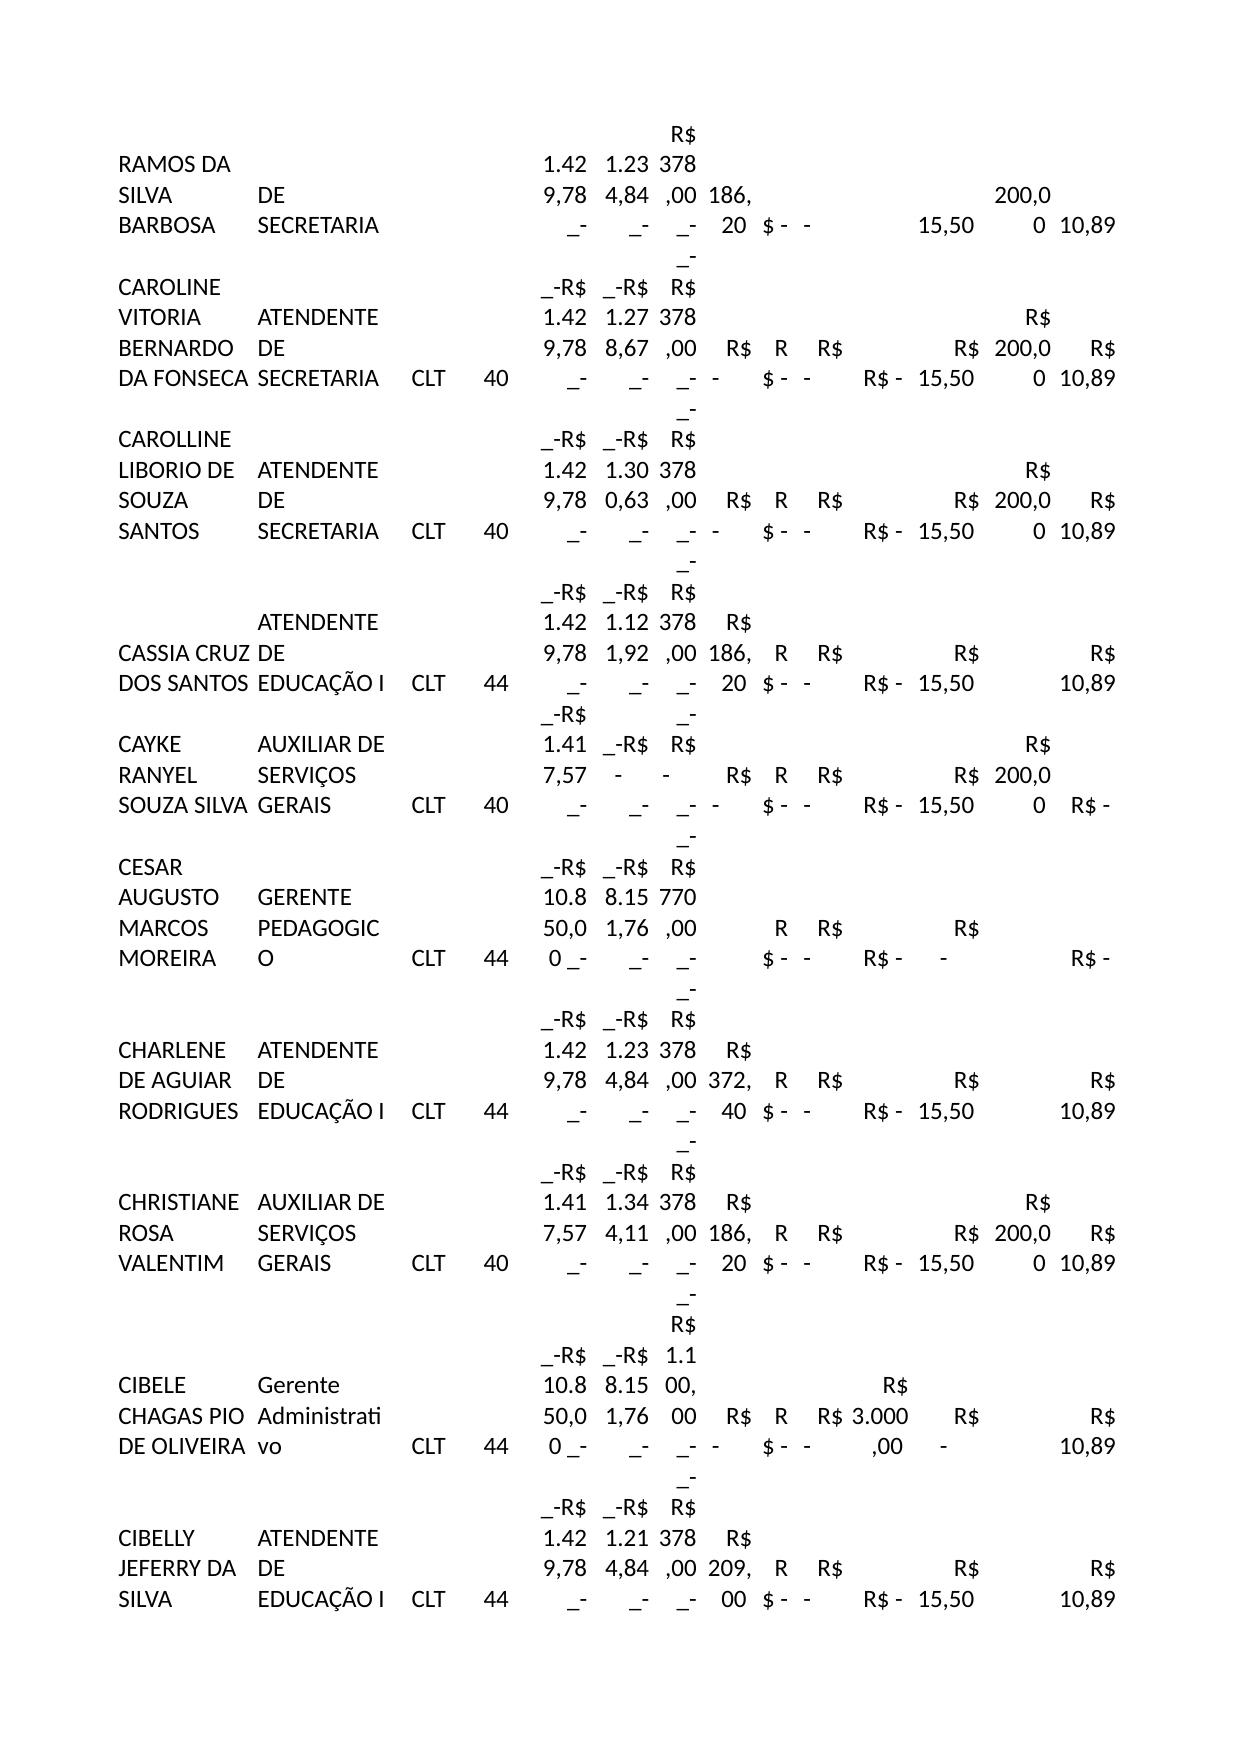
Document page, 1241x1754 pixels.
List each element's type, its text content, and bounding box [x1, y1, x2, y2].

table_cell 10,89 [1054, 118, 1119, 240]
table_cell [393, 118, 464, 240]
table_cell CHRISTIANE ROSA VALENTIM [115, 1125, 254, 1278]
table_cell _-R$ 1.121,92 _- [590, 545, 652, 698]
table_cell R$ - [755, 393, 791, 545]
table_cell CLT [393, 240, 464, 393]
table_cell R$ 15,50 [911, 240, 983, 393]
table_cell R$ - [791, 820, 846, 973]
table_cell _-R$ 378,00 _- [652, 973, 699, 1125]
table_cell R$ 209,00 [700, 1461, 755, 1614]
table_cell _-R$ - _- [652, 698, 699, 820]
table_cell R$ - [846, 545, 911, 698]
table_cell _-R$ 1.344,11 _- [590, 1125, 652, 1278]
table_cell _-R$ 8.151,76 _- [590, 1278, 652, 1461]
table_cell _-R$ 1.417,57 _- [528, 698, 590, 820]
table_cell CHARLENE DE AGUIAR RODRIGUES [115, 973, 254, 1125]
table_cell R$ 10,89 [1054, 393, 1119, 545]
table_cell DE SECRETARIA [254, 118, 393, 240]
table_cell 40 [464, 393, 528, 545]
table_cell $ - [755, 118, 791, 240]
table_cell ATENDENTE DE SECRETARIA [254, 393, 393, 545]
table_cell R$ 15,50 [911, 545, 983, 698]
table_cell CESAR AUGUSTO MARCOS MOREIRA [115, 820, 254, 973]
table_cell CAROLINE VITORIA BERNARDO DA FONSECA [115, 240, 254, 393]
table_cell _-R$ 10.850,00 _- [528, 1278, 590, 1461]
table_cell _-R$ 8.151,76 _- [590, 820, 652, 973]
table_cell R$ - [755, 698, 791, 820]
table_cell CLT [393, 1461, 464, 1614]
table_cell ATENDENTE DE EDUCAÇÃO I [254, 973, 393, 1125]
table_cell R$ 15,50 [911, 1125, 983, 1278]
table_cell R$ - [755, 973, 791, 1125]
table_cell CLT [393, 545, 464, 698]
table_cell R$ - [846, 1125, 911, 1278]
table_cell R$ 15,50 [911, 393, 983, 545]
table_cell _-R$ 1.100,00 _- [652, 1278, 699, 1461]
table_cell 200,00 [983, 118, 1054, 240]
table_cell R$ - [791, 545, 846, 698]
table_cell _-R$ 1.234,84 _- [590, 973, 652, 1125]
table_cell R$ - [700, 240, 755, 393]
table_cell R$ - [791, 1278, 846, 1461]
table_cell R$ 200,00 [983, 1125, 1054, 1278]
table_cell [700, 820, 755, 973]
table_cell R$ 10,89 [1054, 973, 1119, 1125]
table_cell R$ 15,50 [911, 698, 983, 820]
table_cell R$ 15,50 [911, 973, 983, 1125]
table_cell R$ - [755, 1278, 791, 1461]
table_cell R$ - [846, 240, 911, 393]
table_cell R$ 10,89 [1054, 1125, 1119, 1278]
table_cell _-R$ 378,00 _- [652, 545, 699, 698]
table_cell R$ 10,89 [1054, 1461, 1119, 1614]
table_cell CLT [393, 1278, 464, 1461]
table_cell R$ - [755, 1125, 791, 1278]
table_cell R$ - [700, 698, 755, 820]
table_cell R$ - [846, 393, 911, 545]
table_cell Gerente Administrativo [254, 1278, 393, 1461]
table_cell R$ 186,20 [700, 545, 755, 698]
table_cell _-R$ 1.300,63 _- [590, 393, 652, 545]
table_cell _-R$ 378,00 _- [652, 393, 699, 545]
table_cell R$ 15,50 [911, 1461, 983, 1614]
table_cell _-R$ 1.278,67 _- [590, 240, 652, 393]
table_cell _-R$ 1.429,78 _- [528, 973, 590, 1125]
table_cell ATENDENTE DE SECRETARIA [254, 240, 393, 393]
table_cell R$ - [911, 820, 983, 973]
table_cell CLT [393, 820, 464, 973]
table_cell R$ - [791, 1461, 846, 1614]
table_cell [983, 1278, 1054, 1461]
table_cell R$ 378,00 _- [652, 118, 699, 240]
table_cell R$ 186,20 [700, 1125, 755, 1278]
table_cell R$ 200,00 [983, 698, 1054, 820]
table_cell RAMOS DA SILVA BARBOSA [115, 118, 254, 240]
table_cell 1.234,84 _- [590, 118, 652, 240]
table_cell 40 [464, 240, 528, 393]
table_cell _-R$ 1.214,84 _- [590, 1461, 652, 1614]
table_cell [983, 545, 1054, 698]
table_cell 44 [464, 545, 528, 698]
table_cell R$ - [700, 1278, 755, 1461]
table_cell R$ - [911, 1278, 983, 1461]
table_cell [846, 118, 911, 240]
table_cell 40 [464, 1125, 528, 1278]
table_cell _-R$ 1.429,78 _- [528, 240, 590, 393]
table_cell R$ - [1054, 820, 1119, 973]
table_cell CLT [393, 1125, 464, 1278]
table_cell R$ 3.000,00 [846, 1278, 911, 1461]
table_cell AUXILIAR DE SERVIÇOS GERAIS [254, 1125, 393, 1278]
table_cell CLT [393, 698, 464, 820]
table_cell 44 [464, 1278, 528, 1461]
table_cell ATENDENTE DE EDUCAÇÃO I [254, 1461, 393, 1614]
table_cell R$ - [846, 973, 911, 1125]
table_cell CASSIA CRUZ DOS SANTOS [115, 545, 254, 698]
table_cell R$ 10,89 [1054, 240, 1119, 393]
table_cell 44 [464, 820, 528, 973]
table_cell GERENTE PEDAGOGICO [254, 820, 393, 973]
table_cell R$ - [791, 698, 846, 820]
table_cell R$ - [791, 1125, 846, 1278]
table_cell 1.429,78 _- [528, 118, 590, 240]
table_cell R$ - [791, 393, 846, 545]
table_cell CLT [393, 973, 464, 1125]
table_cell [464, 118, 528, 240]
table_cell R$ 200,00 [983, 393, 1054, 545]
table_cell [791, 118, 846, 240]
table_cell R$ - [791, 973, 846, 1125]
table_cell _-R$ 378,00 _- [652, 240, 699, 393]
table_cell 15,50 [911, 118, 983, 240]
table_cell R$ - [846, 1461, 911, 1614]
table_cell CIBELE CHAGAS PIO DE OLIVEIRA [115, 1278, 254, 1461]
table_cell _-R$ 1.417,57 _- [528, 1125, 590, 1278]
table_cell R$ - [846, 698, 911, 820]
table_cell _-R$ 1.429,78 _- [528, 1461, 590, 1614]
table_cell 186,20 [700, 118, 755, 240]
table_cell R$ - [755, 545, 791, 698]
table_cell _-R$ 770,00 _- [652, 820, 699, 973]
table_cell AUXILIAR DE SERVIÇOS GERAIS [254, 698, 393, 820]
table_cell 44 [464, 973, 528, 1125]
table_cell R$ 10,89 [1054, 1278, 1119, 1461]
table_cell R$ - [755, 1461, 791, 1614]
table_cell [983, 1461, 1054, 1614]
table_cell [983, 973, 1054, 1125]
table_cell R$ - [846, 820, 911, 973]
table_cell _-R$ 10.850,00 _- [528, 820, 590, 973]
table_cell R$ - [755, 820, 791, 973]
table_cell 44 [464, 1461, 528, 1614]
table_cell _-R$ - _- [590, 698, 652, 820]
table_cell R$ - [755, 240, 791, 393]
table_cell _-R$ 378,00 _- [652, 1125, 699, 1278]
table_cell _-R$ 1.429,78 _- [528, 545, 590, 698]
table_cell CLT [393, 393, 464, 545]
table_cell ATENDENTE DE EDUCAÇÃO I [254, 545, 393, 698]
table_cell R$ 10,89 [1054, 545, 1119, 698]
table_cell CAROLLINE LIBORIO DE SOUZA SANTOS [115, 393, 254, 545]
table_cell CIBELLY JEFERRY DA SILVA [115, 1461, 254, 1614]
table_cell CAYKE RANYEL SOUZA SILVA [115, 698, 254, 820]
table_cell _-R$ 378,00 _- [652, 1461, 699, 1614]
table_cell _-R$ 1.429,78 _- [528, 393, 590, 545]
table_cell R$ - [1054, 698, 1119, 820]
table_cell R$ - [791, 240, 846, 393]
table_cell 40 [464, 698, 528, 820]
table_cell R$ 372,40 [700, 973, 755, 1125]
table_cell R$ - [700, 393, 755, 545]
table_cell [983, 820, 1054, 973]
table_cell R$ 200,00 [983, 240, 1054, 393]
